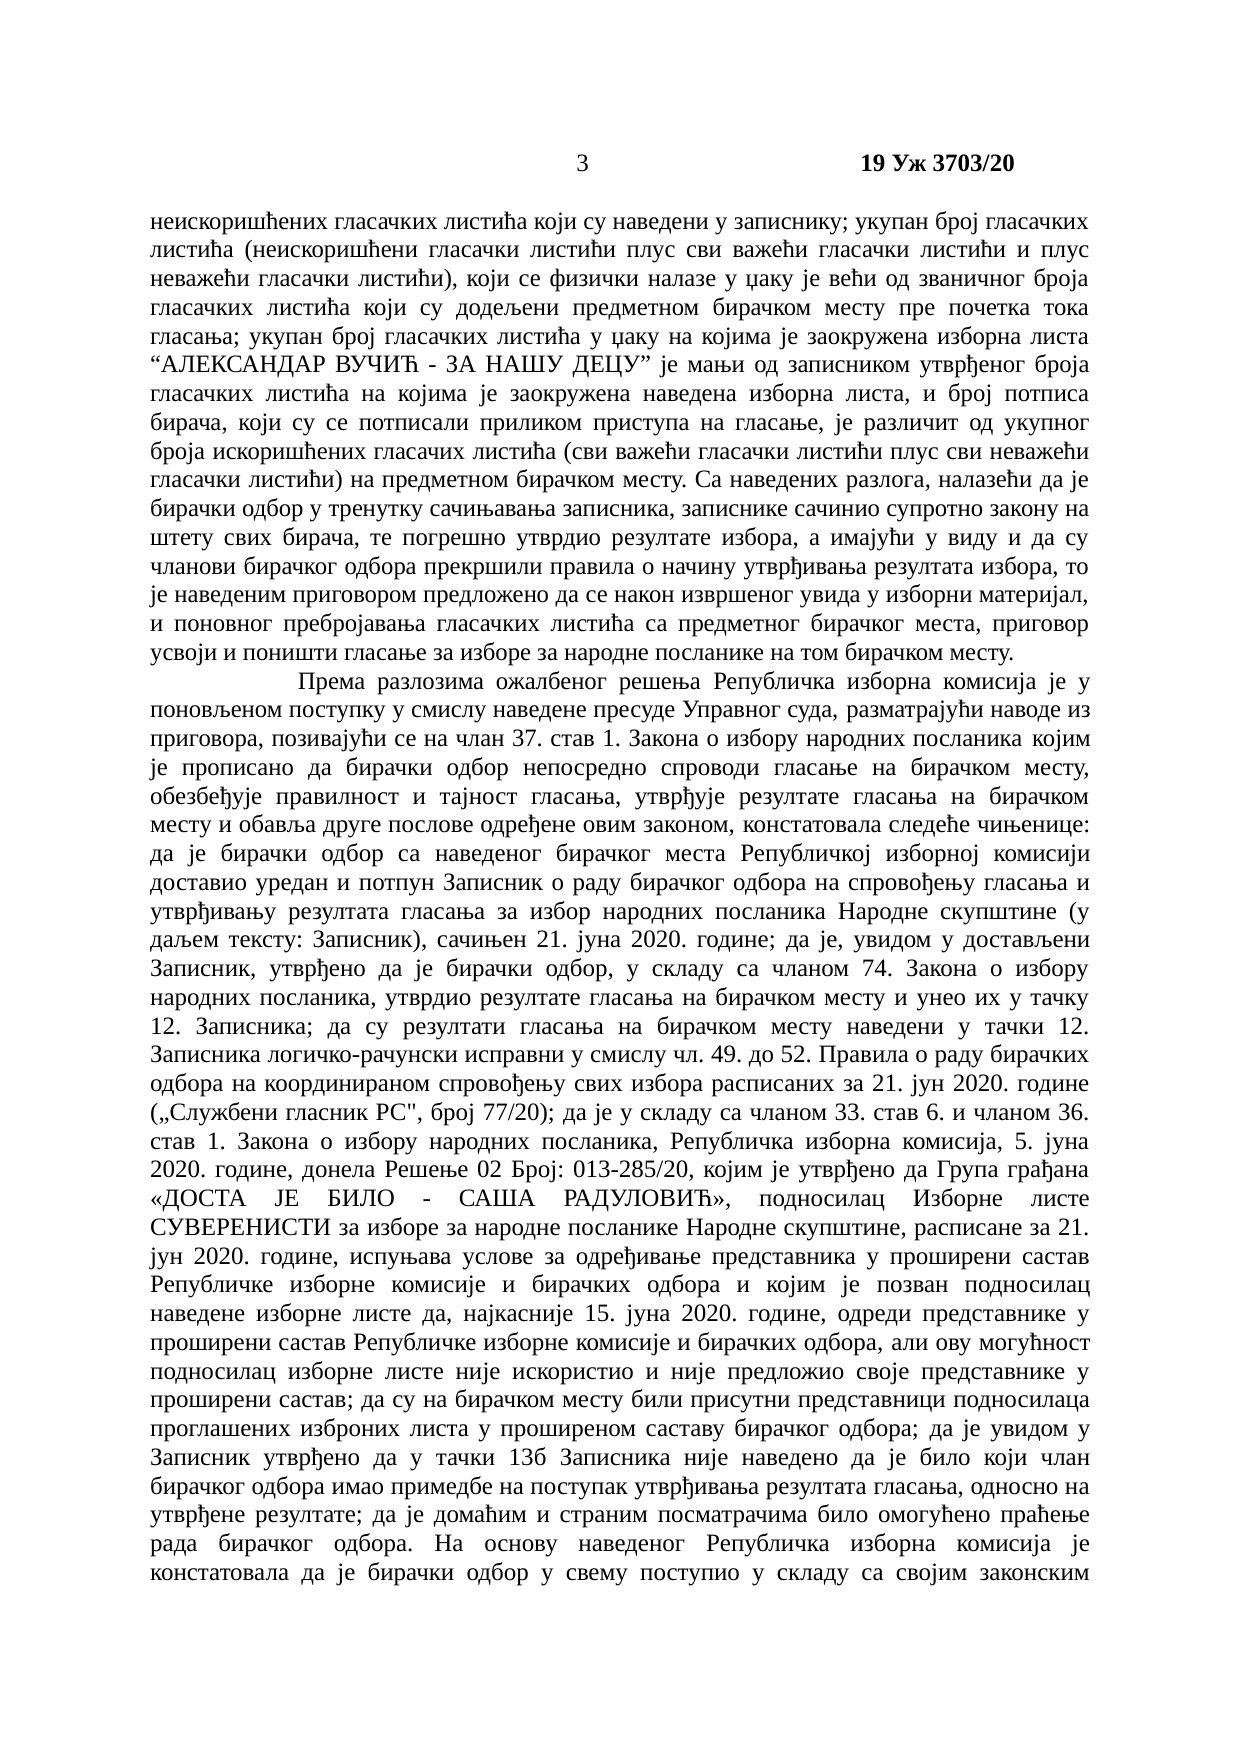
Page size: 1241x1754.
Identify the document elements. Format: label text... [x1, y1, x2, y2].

text Према разлозима ожалбеног решења Републичка изборна комисија је у поновљеном поступку у смислу наведене пресуде Управног суда, разматрајући наводе из приговора, позивајући се на члан 37. став 1. Закона о избору народних посланика којим је прописано да бирачки одбор непосредно спроводи гласање на бирачком месту, обезбеђује правилност и тајност гласања, утврђује резултате гласања на бирачком месту и обавља друге послове одређене овим законом, констатовала следеће чињенице: да је бирачки одбор са наведеног бирачког места Републичкој изборној комисији доставио уредан и потпун Записник о раду бирачког одбора на спровођењу гласања и утврђивању резултата гласања за избор народних посланика Народне скупштине (у даљем тексту: Записник), сачињен 21. јуна 2020. године; да је, увидом у достављени Записник, утврђено да је бирачки одбор, у складу са чланом 74. Закона о избору народних посланика, утврдио резултате гласања на бирачком месту и унео их у тачку 12. Записника; да су резултати гласања на бирачком месту наведени у тачки 12. Записника логичко-рачунски исправни у смислу чл. 49. до 52. Правила о раду бирачких одбора на координираном спровођењу свих избора расписаних за 21. јун 2020. године („Службени гласник РС", број 77/20); да је у складу са чланом 33. став 6. и чланом 36. став 1. Закона о избору народних посланика, Републичка изборна комисија, 5. јуна 2020. године, донела Решење 02 Број: 013-285/20, којим је утврђено да Група грађана «ДОСТА ЈЕ БИЛО - САША РАДУЛОВИЋ», подносилац Изборне листе СУВЕРЕНИСТИ за изборе за народне посланике Народне скупштине, расписане за 21. јун 2020. године, испуњава услове за одређивање представника у проширени састав Републичке изборне комисије и бирачких одбора и којим је позван подносилац наведене изборне листе да, најкасније 15. јуна 2020. године, одреди представнике у проширени састав Републичке изборне комисије и бирачких одбора, али ову могућност подносилац изборне листе није искористио и није предложио своје представнике у проширени састав; да су на бирачком месту били присутни представници подносилаца проглашених изброних листа у проширеном саставу бирачког одбора; да је увидом у Записник утврђено да у тачки 13б Записника није наведено да је било који члан бирачког одбора имао примедбе на поступак утврђивања резултата гласања, односно на утврђене резултате; да је домаћим и страним посматрачима било омогућено праћење рада бирачког одбора. На основу наведеног Републичка изборна комисија је констатовала да је бирачки одбор у свему поступио у складу са својим законским [150, 666, 1091, 1586]
text неискоришћених гласачких листића који су наведени у записнику; укупан број гласачких листића (неискоришћени гласачки листићи плус сви важећи гласачки листићи и плус неважећи гласачки листићи), који се физички налазе у џаку је већи од званичног броја гласачких листића који су додељени предметном бирачком месту пре почетка тока гласања; укупан број гласачких листића у џаку на којима је заокружена изборна листа “АЛЕКСАНДАР ВУЧИЋ - ЗА НАШУ ДЕЦУ” је мањи од записником утврђеног броја гласачких листића на којима је заокружена наведена изборна листа, и број потписа бирача, који су се потписали приликом приступа на гласање, је различит од укупног броја искоришћених гласачих листића (сви важећи гласачки листићи плус сви неважећи гласачки листићи) на предметном бирачком месту. Са наведених разлога, налазећи да је бирачки одбор у тренутку сачињавања записника, записнике сачинио супротно закону на штету свих бирача, те погрешно утврдио резултате избора, а имајући у виду и да су чланови бирачког одбора прекршили правила о начину утврђивања резултата избора, то је наведеним приговором предложено да се након извршеног увида у изборни материјал, и поновног пребројавања гласачких листића са предметног бирачког места, приговор усвоји и поништи гласање за изборе за народне посланике на том бирачком месту. [150, 206, 1091, 666]
